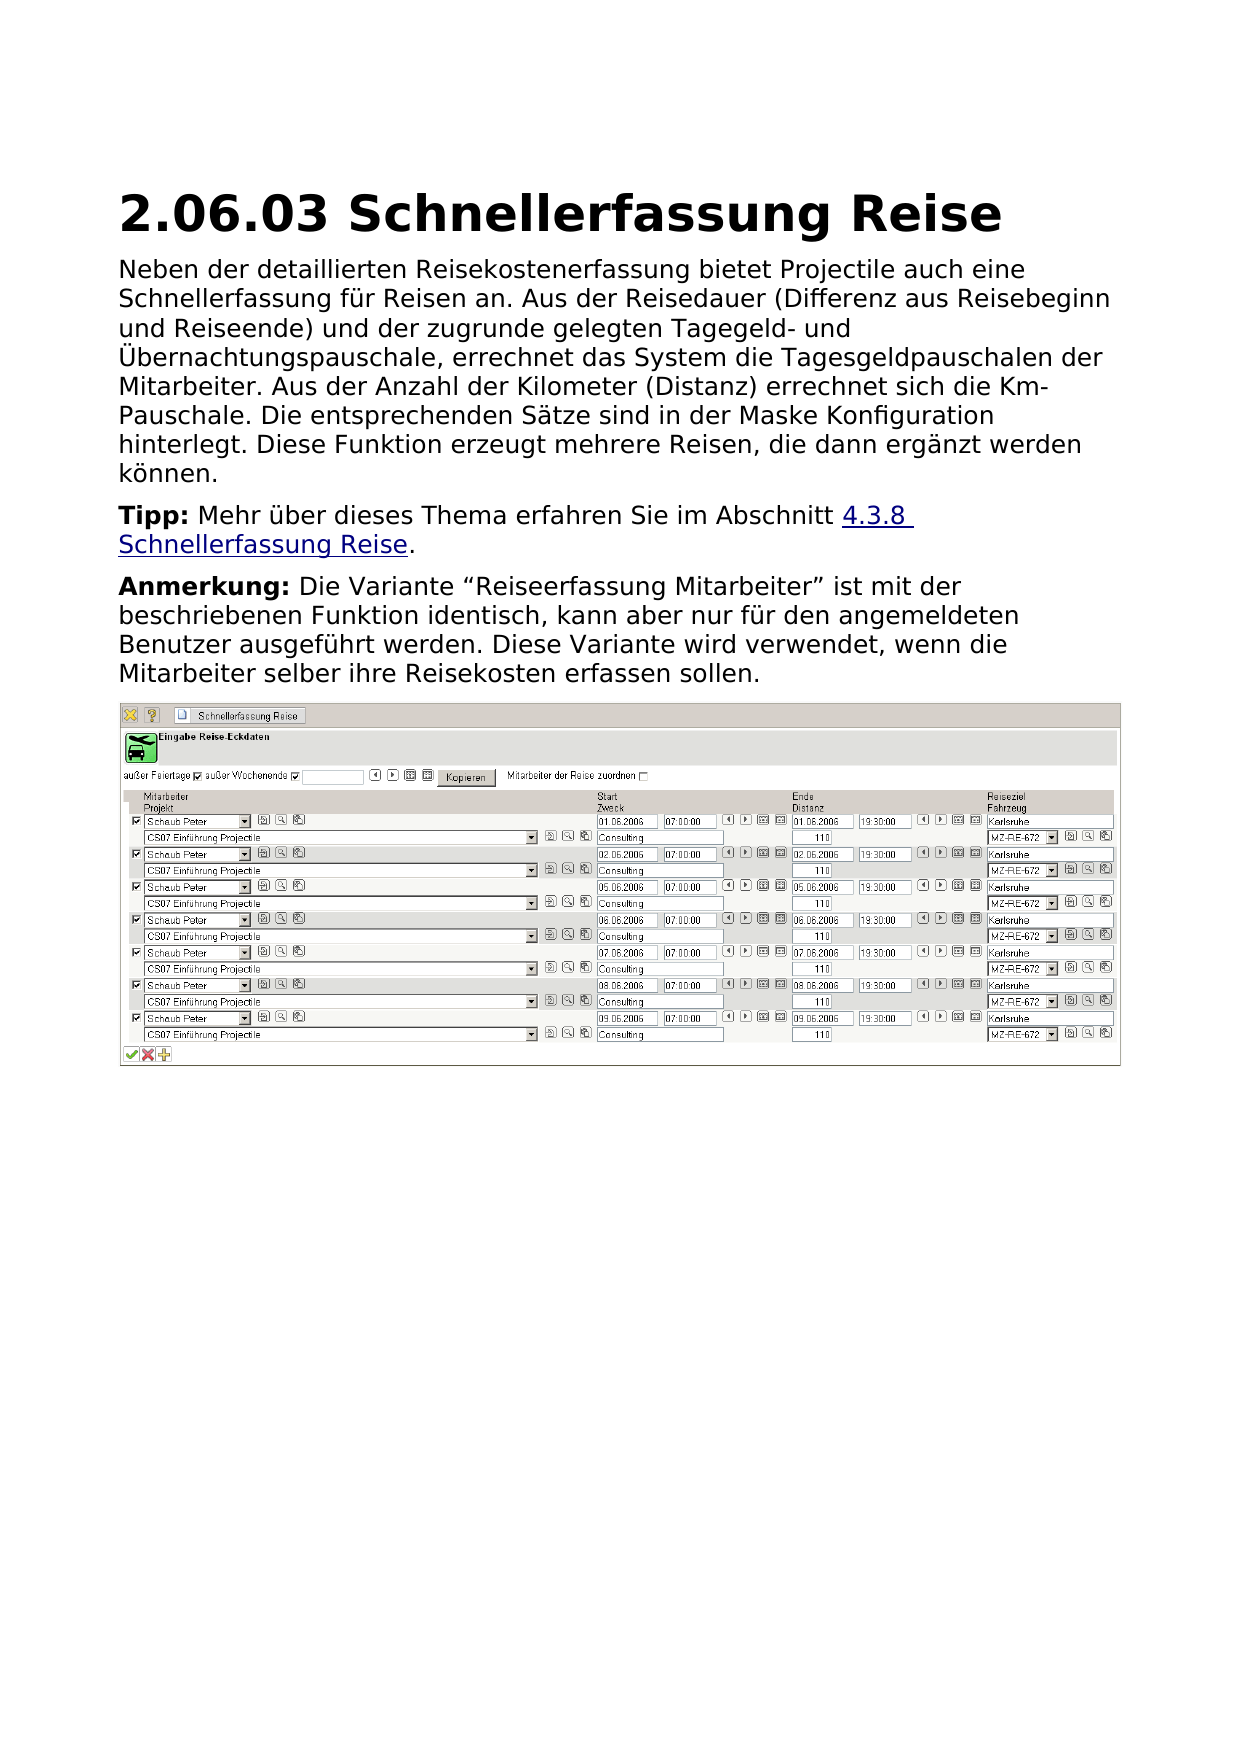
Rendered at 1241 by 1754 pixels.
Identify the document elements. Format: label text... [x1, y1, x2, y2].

text Tipp: Mehr über dieses Thema erfahren Sie im Abschnitt 4.3.8 Schnellerfassung Reise. [118, 501, 1122, 560]
text Anmerkung: Die Variante “Reiseerfassung Mitarbeiter” ist mit der beschriebenen Funktion identisch, kann aber nur für den angemeldeten Benutzer ausgeführt werden. Diese Variante wird verwendet, wenn die Mitarbeiter selber ihre Reisekosten erfassen sollen. [118, 572, 1122, 689]
text Neben der detaillierten Reisekostenerfassung bietet Projectile auch eine Schnellerfassung für Reisen an. Aus der Reisedauer (Differenz aus Reisebeginn und Reiseende) und der zugrunde gelegten Tagegeld- und Übernachtungspauschale, errechnet das System die Tagesgeldpauschalen der Mitarbeiter. Aus der Anzahl der Kilometer (Distanz) errechnet sich die Km-Pauschale. Die entsprechenden Sätze sind in der Maske Konfiguration hinterlegt. Diese Funktion erzeugt mehrere Reisen, die dann ergänzt werden können. [118, 256, 1122, 489]
picture [118, 701, 1123, 1067]
subtitle 2.06.03 Schnellerfassung Reise [118, 185, 1122, 243]
